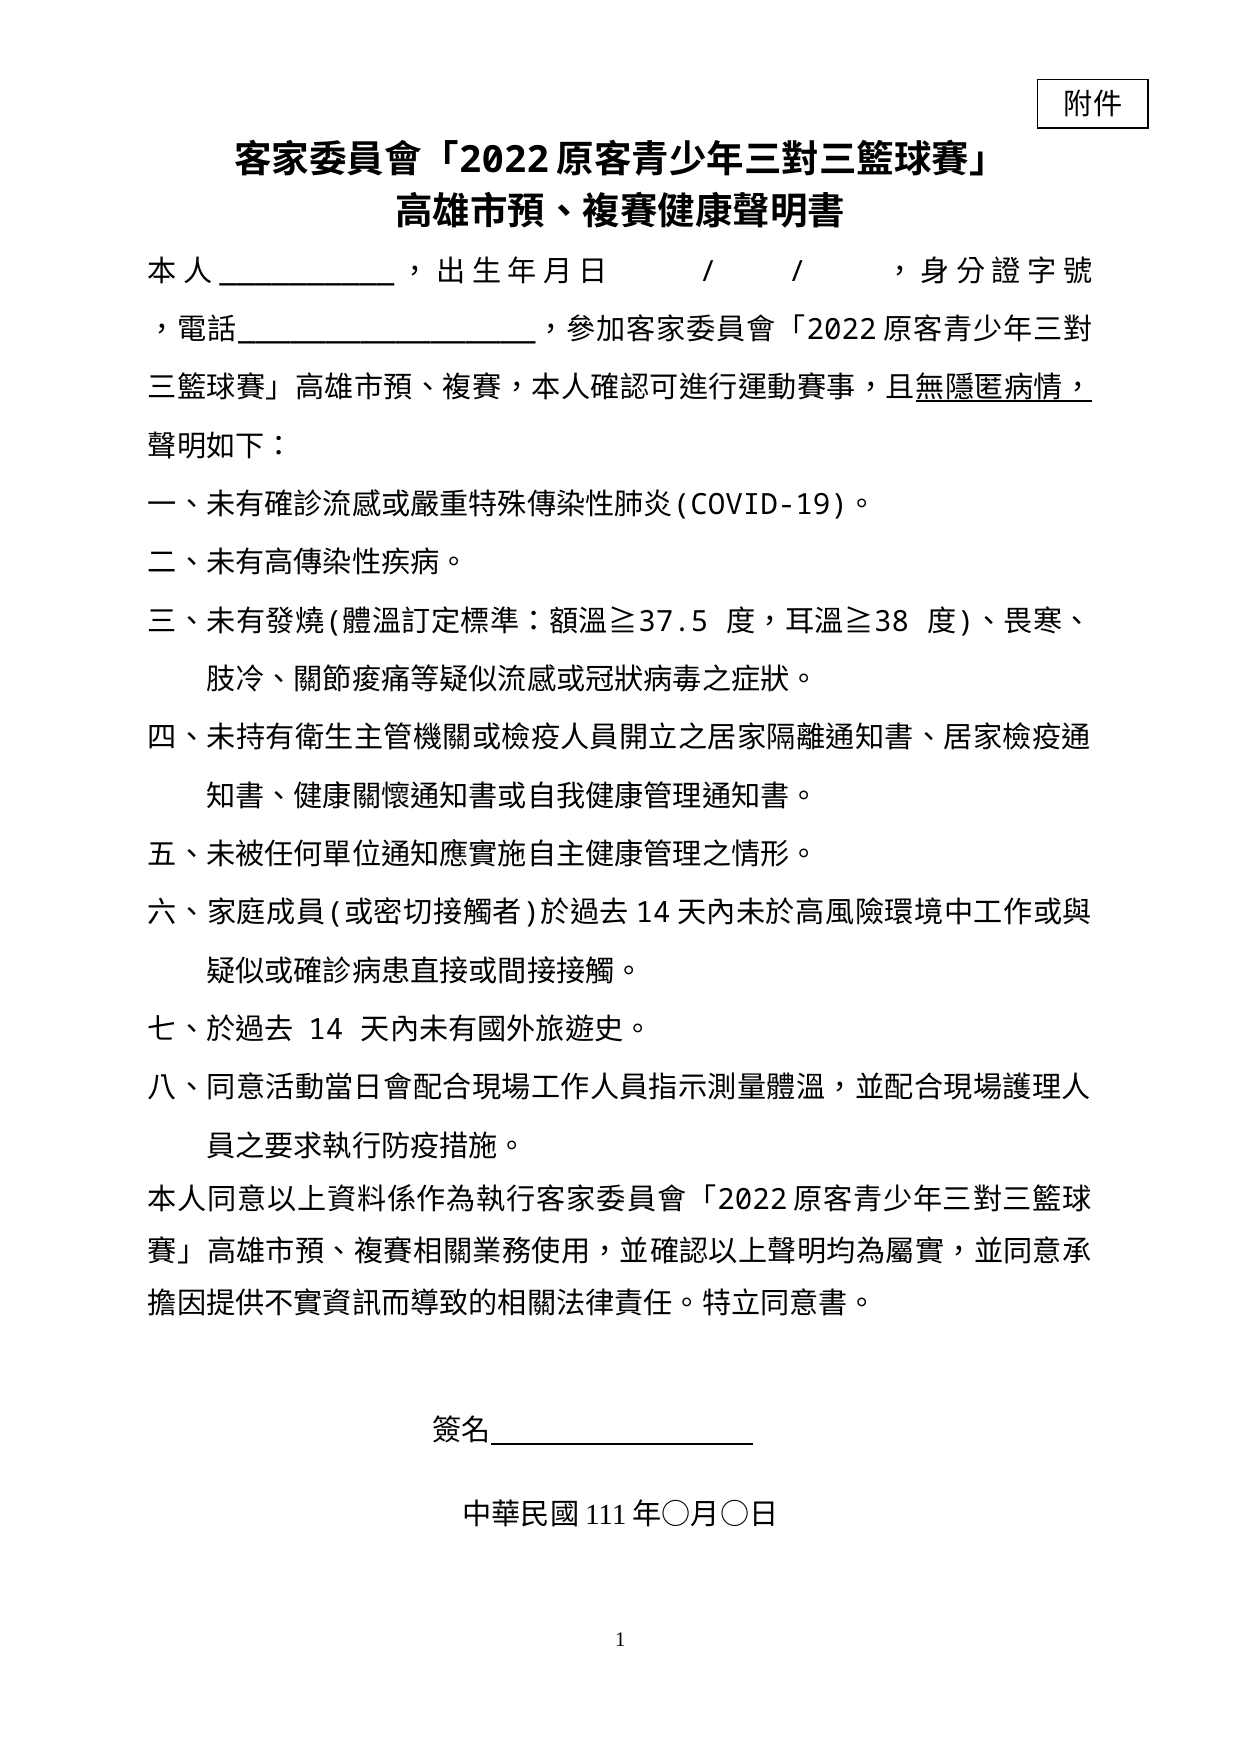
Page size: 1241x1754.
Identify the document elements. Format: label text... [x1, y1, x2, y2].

text 八、同意活動當日會配合現場工作人員指示測量體溫，並配合現場護理人員之要求執行防疫措施。 [148, 1051, 1092, 1168]
text 二、未有高傳染性疾病。 [148, 526, 1092, 584]
text 客家委員會「2022原客青少年三對三籃球賽」 [148, 130, 1092, 182]
text 六、家庭成員(或密切接觸者)於過去14天內未於高風險環境中工作或與疑似或確診病患直接或間接接觸。 [148, 876, 1092, 993]
text 七、於過去 14 天內未有國外旅遊史。 [148, 993, 1092, 1051]
text 高雄市預、複賽健康聲明書 [148, 182, 1092, 234]
text 一、未有確診流感或嚴重特殊傳染性肺炎(COVID-19)。 [148, 468, 1092, 526]
text 附件3 [1053, 88, 1132, 120]
text 四、未持有衛生主管機關或檢疫人員開立之居家隔離通知書、居家檢疫通知書、健康關懷通知書或自我健康管理通知書。 [148, 701, 1092, 818]
text 本人__________，出生年月日 / / ，身分證字號 ，電話_________________，參加客家委員會「2022原客青少年三對三籃球賽」高雄市預、複賽，本人確認可進行運動賽事，且無隱匿病情，聲明如下： [148, 234, 1092, 468]
text 三、未有發燒(體溫訂定標準：額溫≧37.5 度，耳溫≧38 度)、畏寒、肢冷、關節痠痛等疑似流感或冠狀病毒之症狀。 [148, 584, 1092, 701]
text 簽名 [148, 1407, 1092, 1449]
text 中華民國111年○月○日 [148, 1491, 1092, 1532]
text 五、未被任何單位通知應實施自主健康管理之情形。 [148, 818, 1092, 876]
text 本人同意以上資料係作為執行客家委員會「2022原客青少年三對三籃球賽」高雄市預、複賽相關業務使用，並確認以上聲明均為屬實，並同意承擔因提供不實資訊而導致的相關法律責任。特立同意書。 [148, 1168, 1092, 1324]
